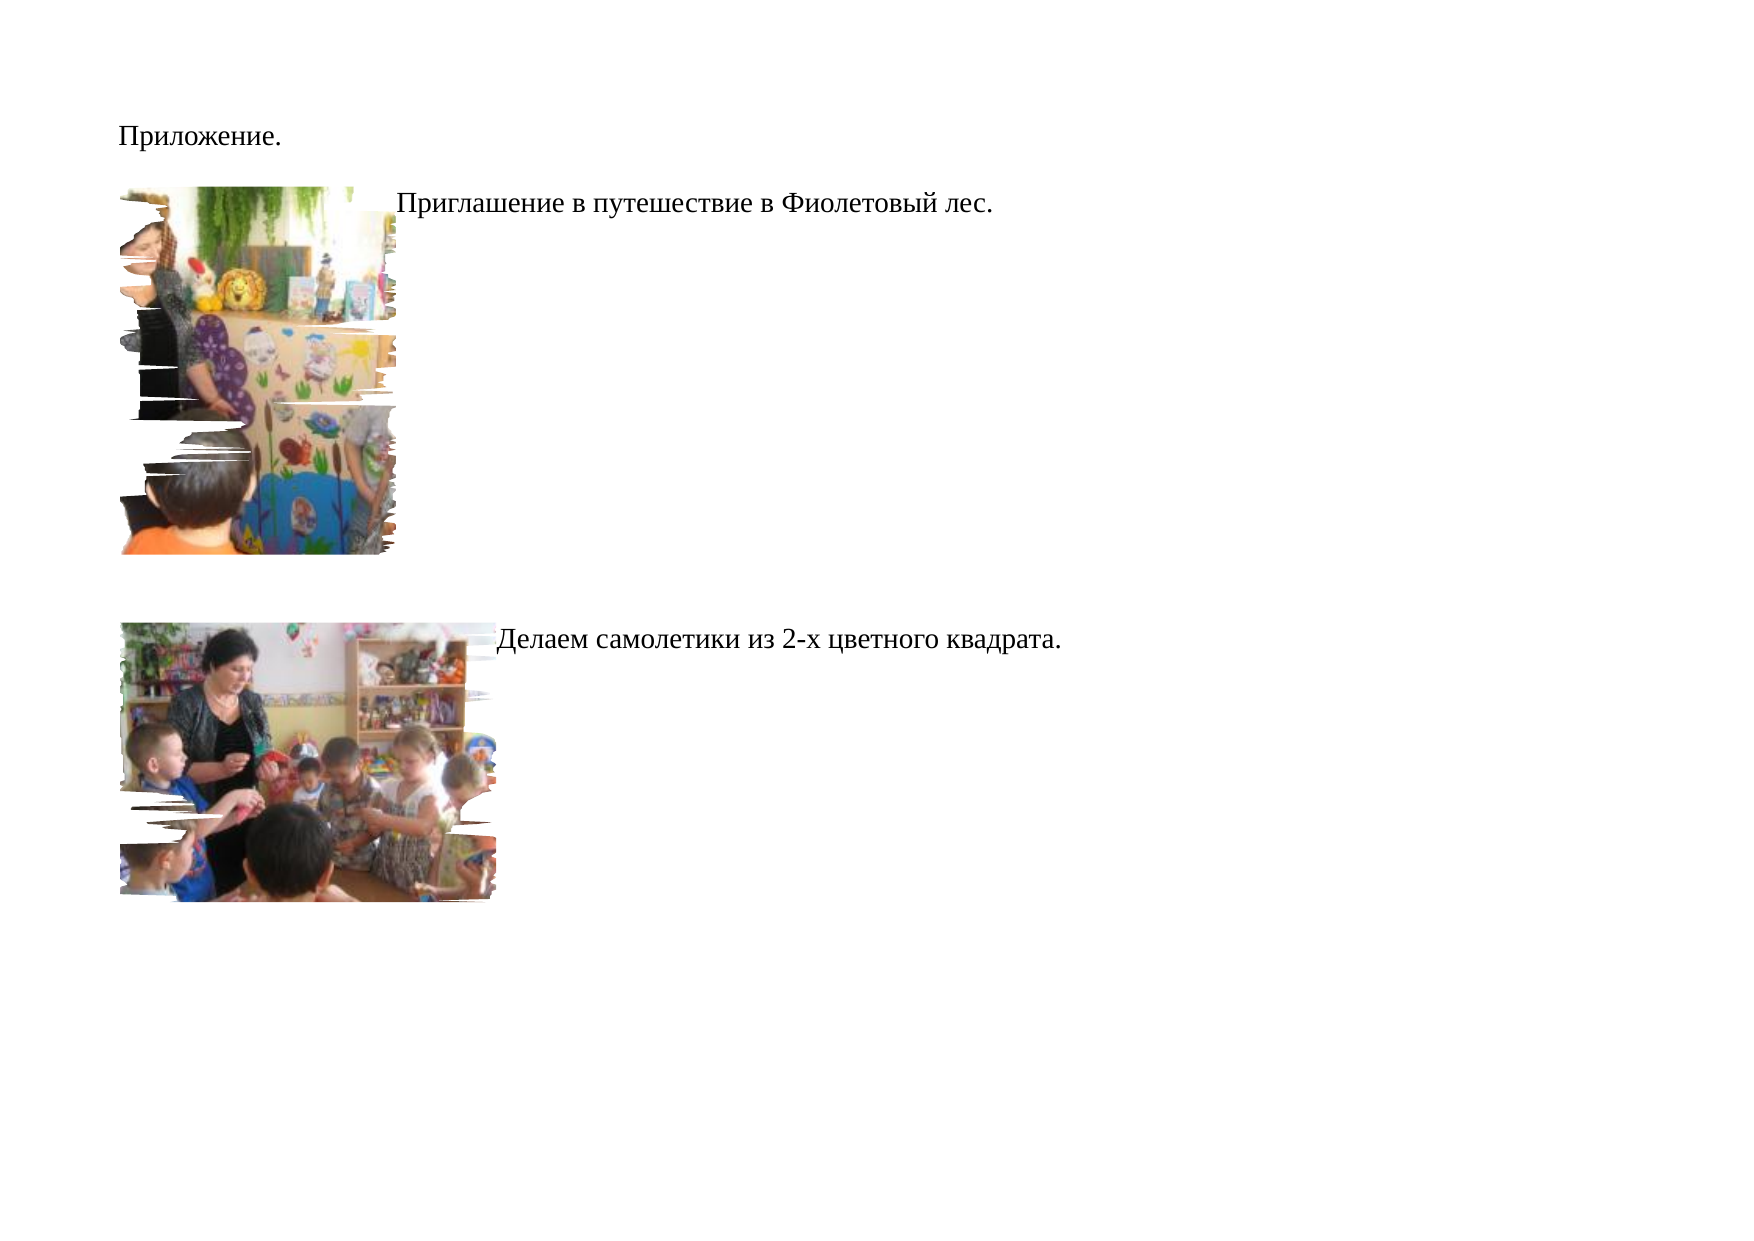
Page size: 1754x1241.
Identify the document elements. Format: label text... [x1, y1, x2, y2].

text Приложение. [118, 118, 1636, 152]
text Приглашение в путешествие в Фиолетовый лес. [118, 185, 1636, 219]
text Делаем самолетики из 2-х цветного квадрата. [118, 621, 1636, 655]
